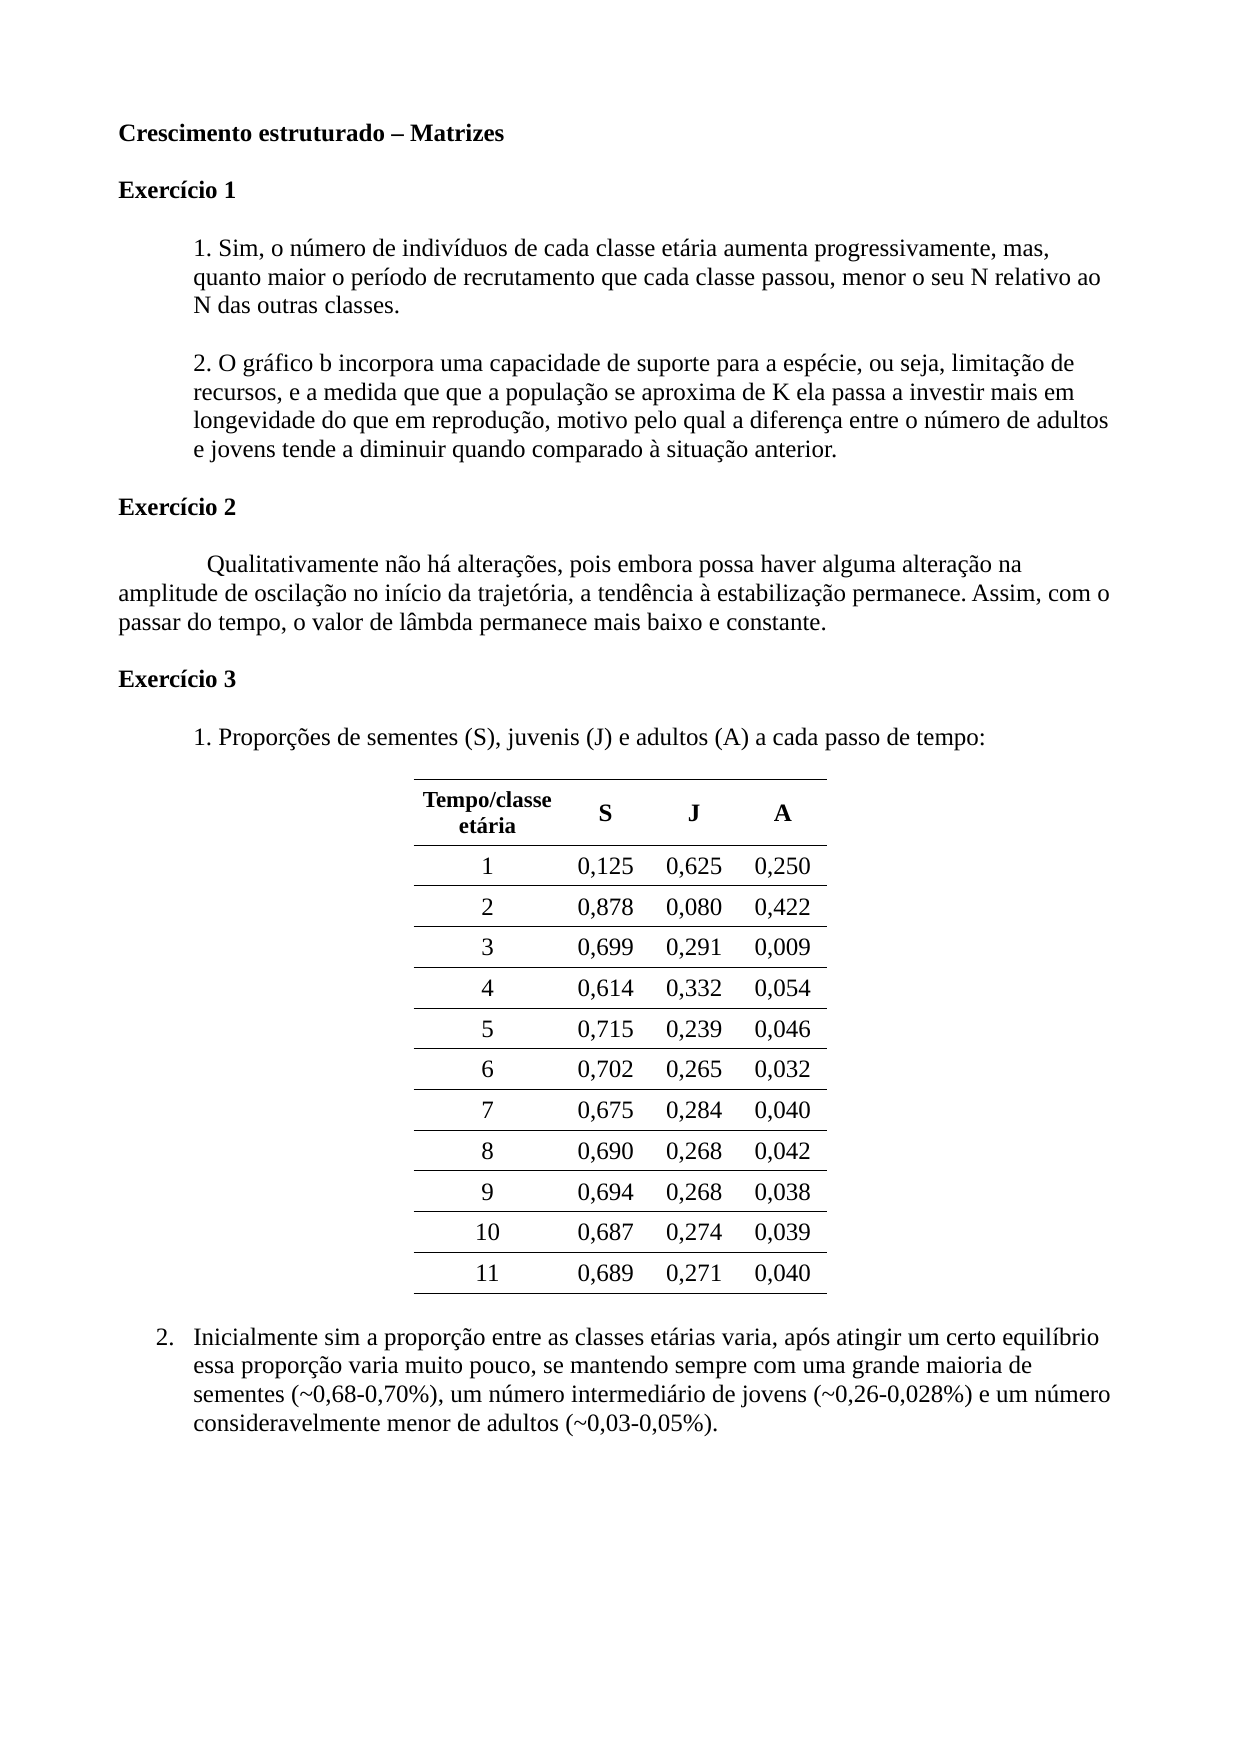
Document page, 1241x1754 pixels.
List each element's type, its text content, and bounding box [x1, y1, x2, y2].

table_cell 0,038 [738, 1171, 827, 1211]
table_cell 0,675 [561, 1090, 649, 1130]
table_cell 0,271 [650, 1253, 738, 1293]
table_header Tempo/classe etária [414, 780, 561, 844]
table_header A [738, 780, 827, 844]
text Exercício 3 [118, 664, 1122, 693]
text Exercício 1 [118, 176, 1122, 204]
table_cell 7 [414, 1090, 561, 1130]
table_cell 0,040 [738, 1253, 827, 1293]
table_cell 0,422 [738, 886, 827, 926]
table_cell 0,265 [650, 1049, 738, 1089]
table_cell 0,878 [561, 886, 649, 926]
table_cell 0,614 [561, 968, 649, 1007]
table_cell 0,080 [650, 886, 738, 926]
table_cell 0,625 [650, 846, 738, 885]
list 2. O gráfico b incorpora uma capacidade de suporte para a espécie, ou seja, limitação de recursos, e a medida que que a população se aproxima de K ela passa a investir mais em longevidade do que em reprodução, motivo pelo qual a diferença entre o número de adultos e jovens tende a diminuir quando comparado à situação anterior. [156, 348, 1122, 463]
text Crescimento estruturado – Matrizes [118, 118, 1122, 147]
table_cell 10 [414, 1212, 561, 1252]
table_cell 0,689 [561, 1253, 649, 1293]
table_cell 0,332 [650, 968, 738, 1007]
table_cell 0,274 [650, 1212, 738, 1252]
table_cell 1 [414, 846, 561, 885]
table_header S [561, 780, 649, 844]
text Qualitativamente não há alterações, pois embora possa haver alguma alteração na amplitude de oscilação no início da trajetória, a tendência à estabilização permanece. Assim, com o passar do tempo, o valor de lâmbda permanece mais baixo e constante. [118, 549, 1122, 636]
table_cell 0,687 [561, 1212, 649, 1252]
table_cell 0,702 [561, 1049, 649, 1089]
table_cell 0,009 [738, 927, 827, 967]
list Inicialmente sim a proporção entre as classes etárias varia, após atingir um certo equilíbrio essa proporção varia muito pouco, se mantendo sempre com uma grande maioria de sementes (~0,68-0,70%), um número intermediário de jovens (~0,26-0,028%) e um número consideravelmente menor de adultos (~0,03-0,05%). [156, 1322, 1122, 1437]
table_cell 2 [414, 886, 561, 926]
table_cell 0,291 [650, 927, 738, 967]
table_cell 0,040 [738, 1090, 827, 1130]
table_cell 0,046 [738, 1009, 827, 1048]
table_cell 0,715 [561, 1009, 649, 1048]
table_cell 3 [414, 927, 561, 967]
table_cell 0,042 [738, 1131, 827, 1170]
list 1. Sim, o número de indivíduos de cada classe etária aumenta progressivamente, mas, quanto maior o período de recrutamento que cada classe passou, menor o seu N relativo ao N das outras classes. [156, 233, 1122, 319]
table_cell 0,694 [561, 1171, 649, 1211]
list 1. Proporções de sementes (S), juvenis (J) e adultos (A) a cada passo de tempo: [156, 722, 1122, 751]
table_cell 4 [414, 968, 561, 1007]
table_header J [650, 780, 738, 844]
table_cell 0,268 [650, 1171, 738, 1211]
table_cell 0,284 [650, 1090, 738, 1130]
table_cell 6 [414, 1049, 561, 1089]
table_cell 0,032 [738, 1049, 827, 1089]
table_cell 0,054 [738, 968, 827, 1007]
table_cell 0,699 [561, 927, 649, 967]
text Exercício 2 [118, 492, 1122, 521]
table_cell 0,690 [561, 1131, 649, 1170]
table_cell 9 [414, 1171, 561, 1211]
table_cell 0,239 [650, 1009, 738, 1048]
table_cell 8 [414, 1131, 561, 1170]
table_cell 0,125 [561, 846, 649, 885]
table_cell 0,268 [650, 1131, 738, 1170]
table_cell 5 [414, 1009, 561, 1048]
table_cell 0,250 [738, 846, 827, 885]
table_cell 11 [414, 1253, 561, 1293]
table_cell 0,039 [738, 1212, 827, 1252]
